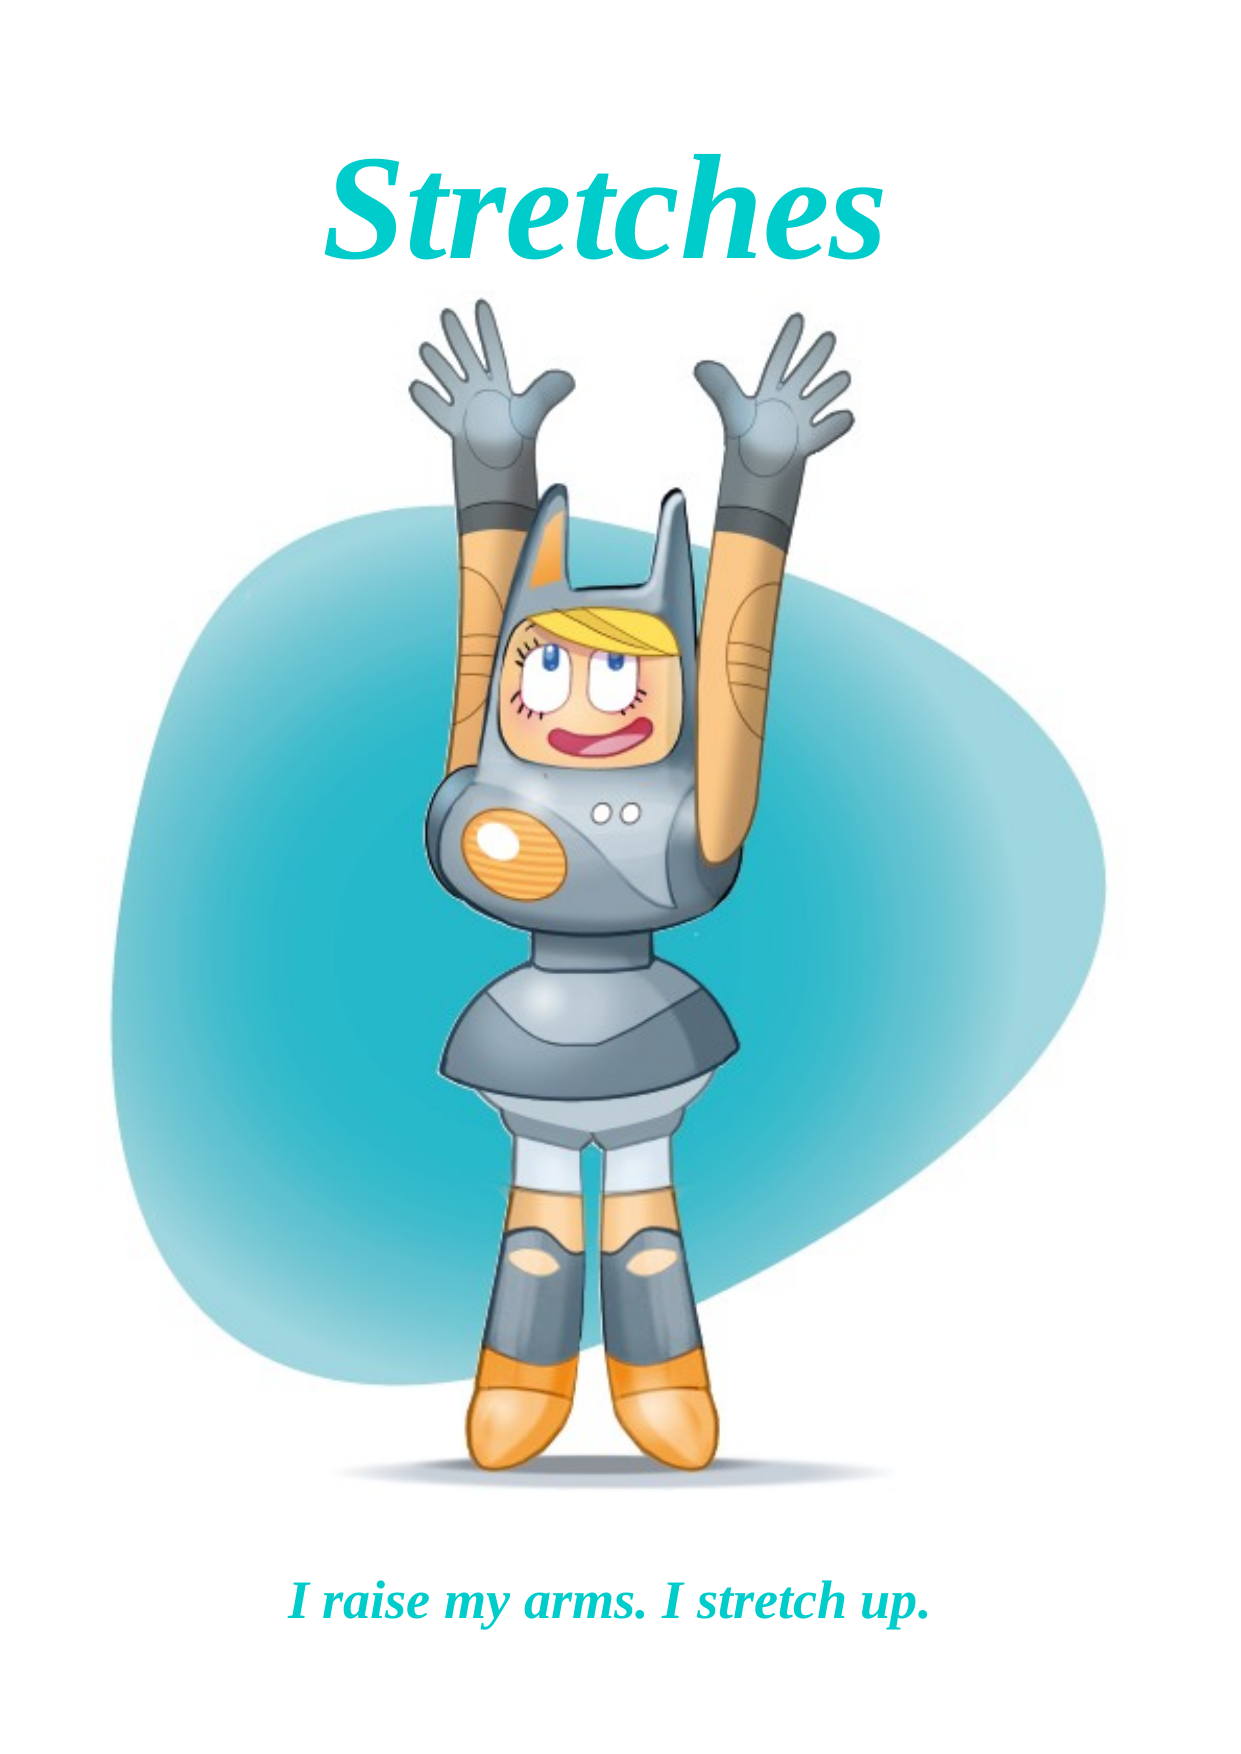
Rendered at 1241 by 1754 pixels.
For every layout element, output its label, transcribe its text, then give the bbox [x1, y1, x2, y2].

picture [94, 290, 1131, 1506]
text Stretches [34, 118, 1191, 291]
text I raise my arms. I stretch up. [34, 1567, 1191, 1630]
